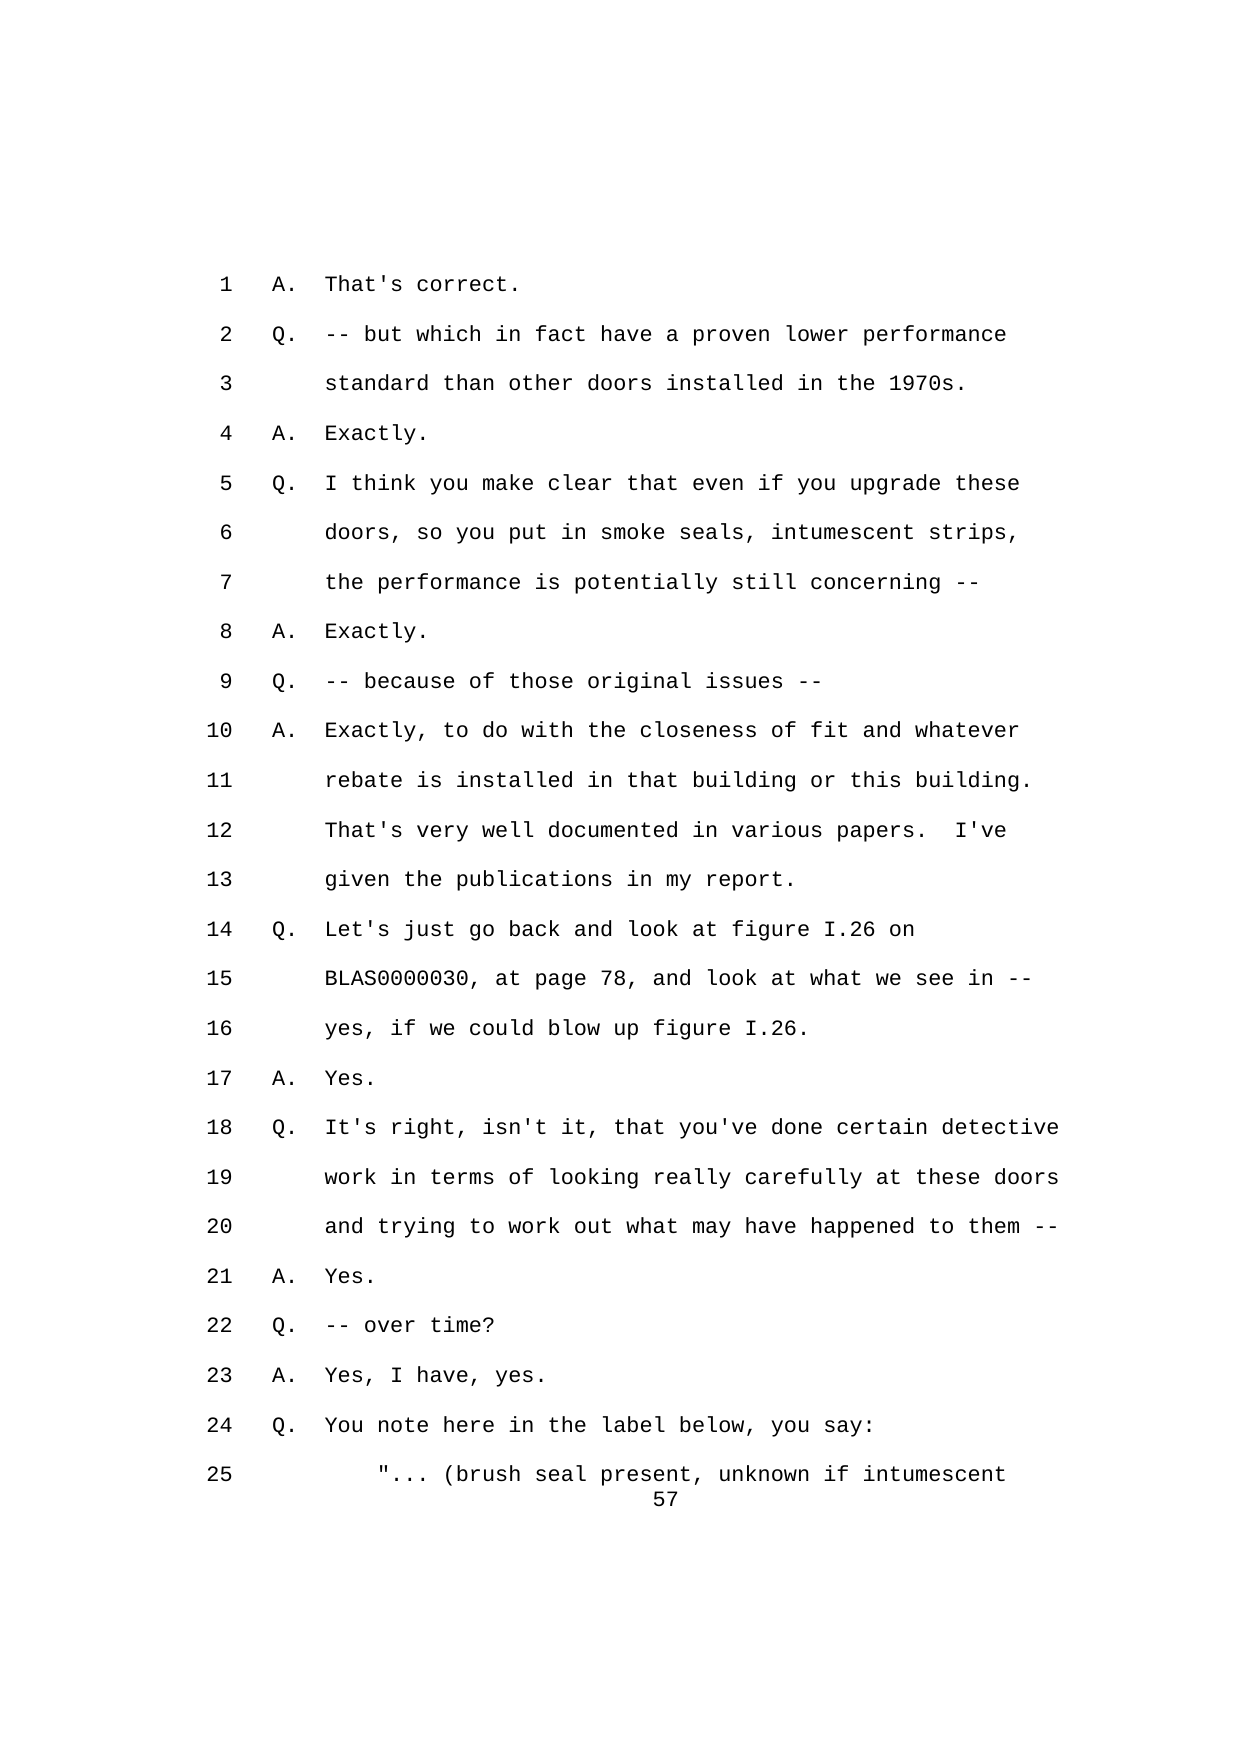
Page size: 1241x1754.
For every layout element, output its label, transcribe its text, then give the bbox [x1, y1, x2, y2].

text 24 Q. You note here in the label below, you say: [75, 1414, 1165, 1438]
text 5 Q. I think you make clear that even if you upgrade these [75, 472, 1165, 496]
text 17 A. Yes. [75, 1067, 1165, 1091]
text 14 Q. Let's just go back and look at figure I.26 on [75, 918, 1165, 943]
text 7 the performance is potentially still concerning -- [75, 571, 1165, 596]
text 6 doors, so you put in smoke seals, intumescent strips, [75, 521, 1165, 546]
text 1 A. That's correct. [75, 273, 1165, 298]
text 19 work in terms of looking really carefully at these doors [75, 1166, 1165, 1191]
text 8 A. Exactly. [75, 620, 1165, 645]
text 57 [75, 1488, 1165, 1513]
text 16 yes, if we could blow up figure I.26. [75, 1017, 1165, 1042]
text 25 "... (brush seal present, unknown if intumescent [75, 1463, 1165, 1488]
text 10 A. Exactly, to do with the closeness of fit and whatever [75, 719, 1165, 744]
text 3 standard than other doors installed in the 1970s. [75, 372, 1165, 397]
text 9 Q. -- because of those original issues -- [75, 670, 1165, 695]
text 20 and trying to work out what may have happened to them -- [75, 1215, 1165, 1240]
text 4 A. Exactly. [75, 422, 1165, 447]
text 11 rebate is installed in that building or this building. [75, 769, 1165, 794]
text 22 Q. -- over time? [75, 1314, 1165, 1339]
text 21 A. Yes. [75, 1265, 1165, 1290]
text 13 given the publications in my report. [75, 868, 1165, 893]
text 12 That's very well documented in various papers. I've [75, 819, 1165, 843]
text 15 BLAS0000030, at page 78, and look at what we see in -- [75, 967, 1165, 992]
text 2 Q. -- but which in fact have a proven lower performance [75, 323, 1165, 348]
text 18 Q. It's right, isn't it, that you've done certain detective [75, 1116, 1165, 1141]
text 23 A. Yes, I have, yes. [75, 1364, 1165, 1389]
